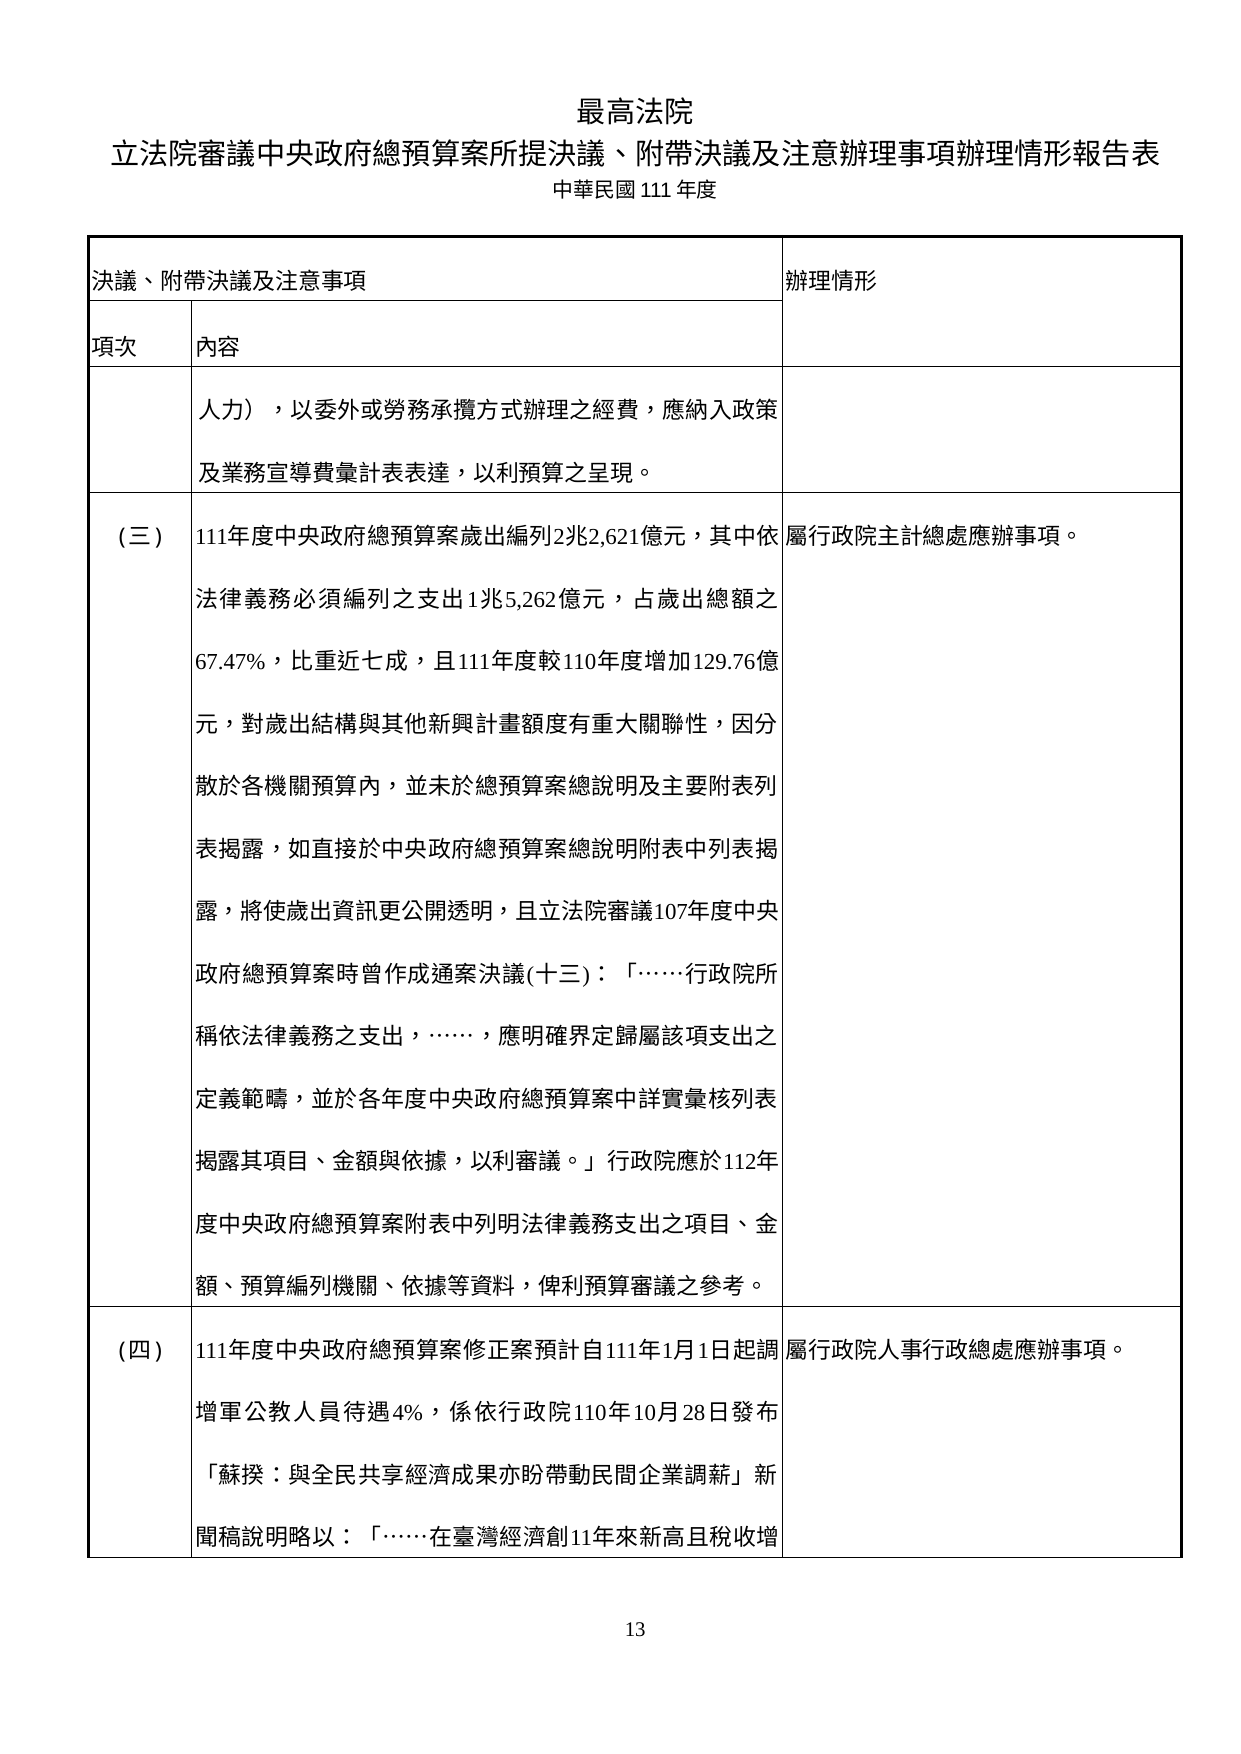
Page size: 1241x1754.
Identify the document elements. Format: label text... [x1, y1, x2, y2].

table_cell 內容 [192, 301, 782, 366]
table_cell 111年度中央政府總預算案修正案預計自111年1月1日起調增軍公教人員待遇4%，係依行政院110年10月28日發布「蘇揆：與全民共享經濟成果亦盼帶動民間企業調薪」新聞稿說明略以：「……在臺灣經濟創11年來新高且稅收增 [192, 1307, 782, 1557]
table_cell [783, 367, 1180, 492]
table_header 決議、附帶決議及注意事項 [90, 238, 782, 300]
table_cell (四) [90, 1307, 191, 1557]
table_cell 人力），以委外或勞務承攬方式辦理之經費，應納入政策及業務宣導費彙計表表達，以利預算之呈現。 [192, 367, 782, 492]
table_cell [90, 367, 191, 492]
table_cell 111年度中央政府總預算案歲出編列2兆2,621億元，其中依法律義務必須編列之支出1兆5,262億元，占歲出總額之67.47%，比重近七成，且111年度較110年度增加129.76億元，對歲出結構與其他新興計畫額度有重大關聯性，因分散於各機關預算內，並未於總預算案總說明及主要附表列表揭露，如直接於中央政府總預算案總說明附表中列表揭露，將使歲出資訊更公開透明，且立法院審議107年度中央政府總預算案時曾作成通案決議(十三)：「……行政院所稱依法律義務之支出，……，應明確界定歸屬該項支出之定義範疇，並於各年度中央政府總預算案中詳實彙核列表揭露其項目、金額與依據，以利審議。」行政院應於112年度中央政府總預算案附表中列明法律義務支出之項目、金額、預算編列機關、依據等資料，俾利預算審議之參考。 [192, 493, 782, 1306]
table_cell 項次 [90, 301, 191, 366]
table_cell 屬行政院人事行政總處應辦事項。 [783, 1307, 1180, 1557]
table_cell 屬行政院主計總處應辦事項。 [783, 493, 1180, 1306]
table_cell (三) [90, 493, 191, 1306]
table_header 辦理情形 [783, 238, 1180, 366]
